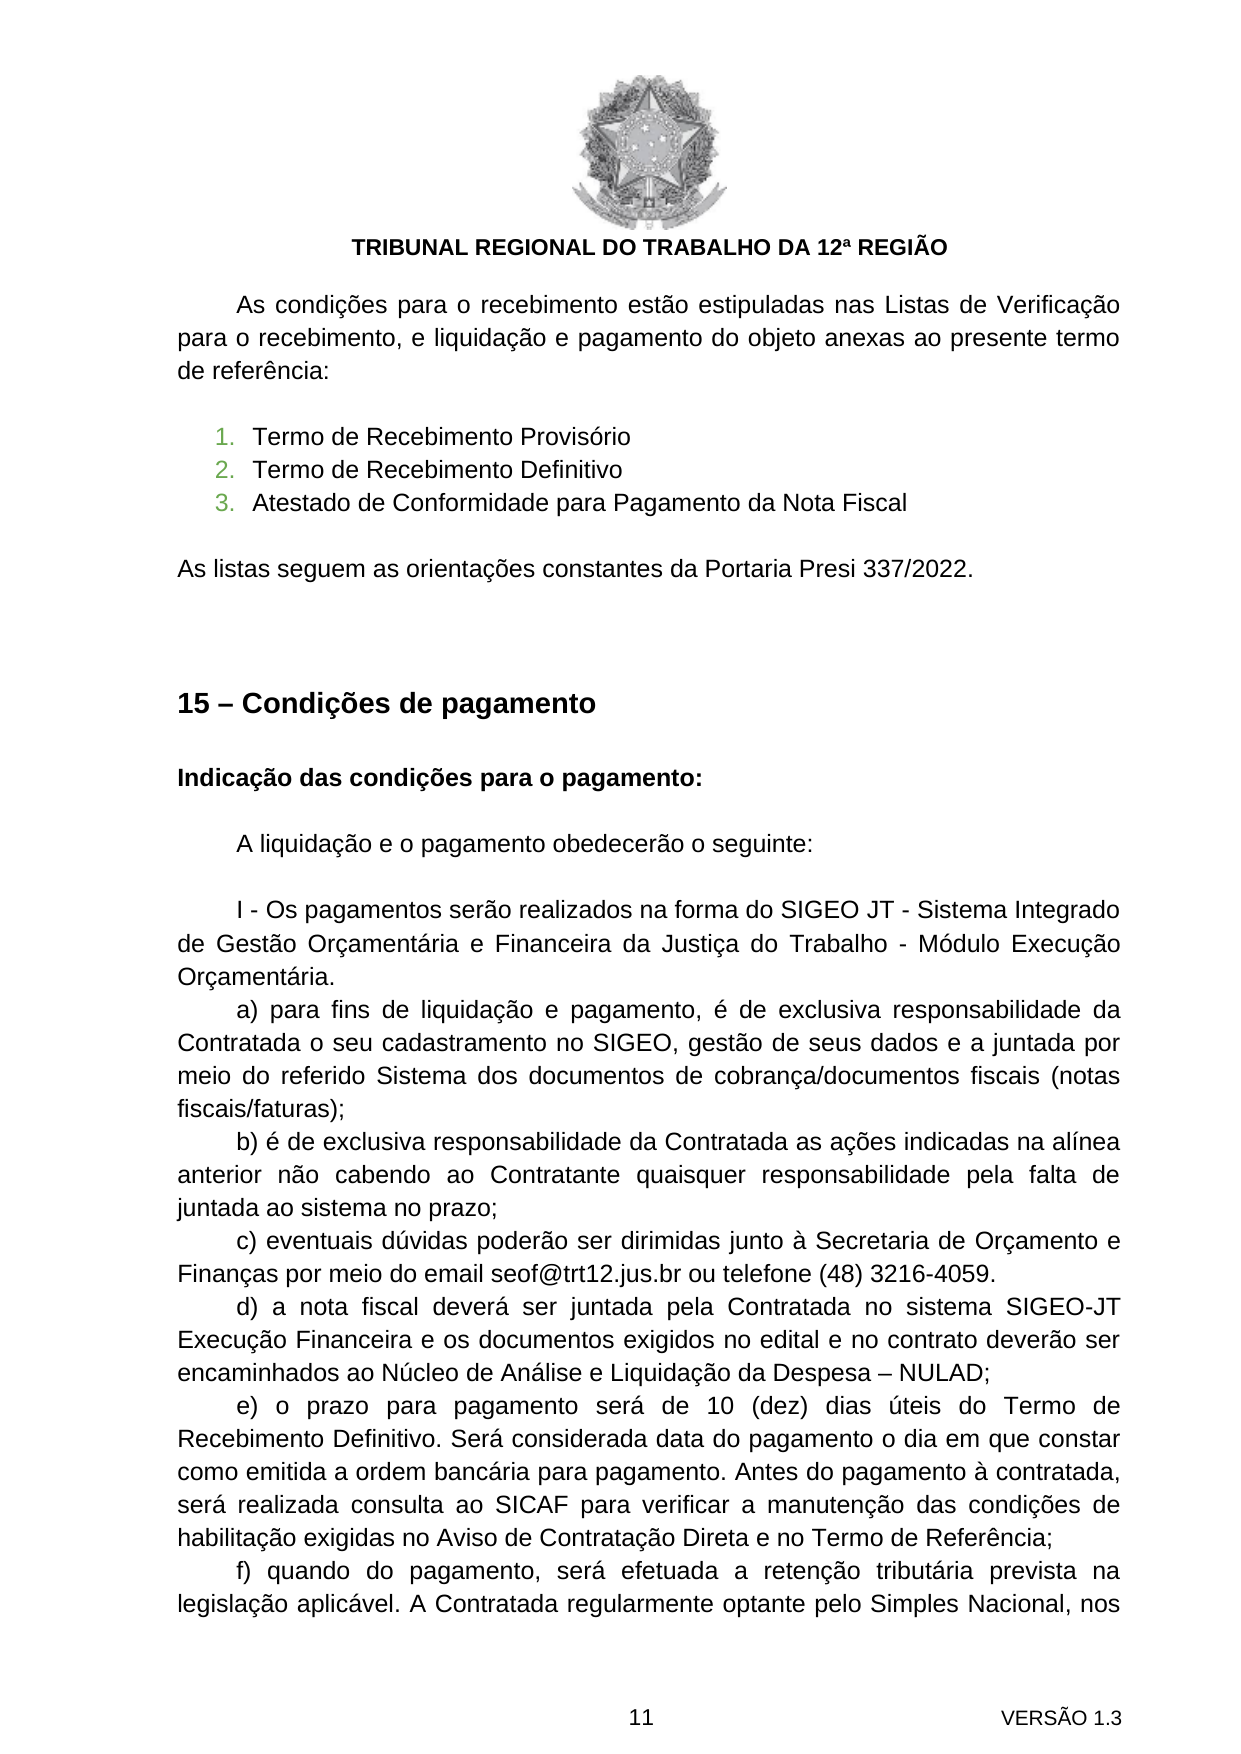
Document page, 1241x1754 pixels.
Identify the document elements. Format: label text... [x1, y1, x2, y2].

list Termo de Recebimento Provisório [214, 422, 1122, 451]
text f) quando do pagamento, será efetuada a retenção tributária prevista na legislação aplicável. A Contratada regularmente optante pelo Simples Nacional, nos [177, 1556, 1122, 1618]
list Atestado de Conformidade para Pagamento da Nota Fiscal [214, 488, 1122, 517]
text a) para fins de liquidação e pagamento, é de exclusiva responsabilidade da Contratada o seu cadastramento no SIGEO, gestão de seus dados e a juntada por meio do referido Sistema dos documentos de cobrança/documentos fiscais (notas fiscais/faturas); [177, 994, 1122, 1122]
text A liquidação e o pagamento obedecerão o seguinte: [177, 829, 1122, 858]
list Termo de Recebimento Definitivo [214, 455, 1122, 484]
text I - Os pagamentos serão realizados na forma do SIGEO JT - Sistema Integrado de Gestão Orçamentária e Financeira da Justiça do Trabalho - Módulo Execução Orçamentária. [177, 896, 1122, 990]
text c) eventuais dúvidas poderão ser dirimidas junto à Secretaria de Orçamento e Finanças por meio do email seof@trt12.jus.br ou telefone (48) 3216-4059. [177, 1226, 1122, 1287]
text As condições para o recebimento estão estipuladas nas Listas de Verificação para o recebimento, e liquidação e pagamento do objeto anexas ao presente termo de referência: [177, 290, 1122, 385]
text Indicação das condições para o pagamento: [177, 763, 1122, 792]
text d) a nota fiscal deverá ser juntada pela Contratada no sistema SIGEO-JT Execução Financeira e os documentos exigidos no edital e no contrato deverão ser encaminhados ao Núcleo de Análise e Liquidação da Despesa – NULAD; [177, 1292, 1122, 1387]
text e) o prazo para pagamento será de 10 (dez) dias úteis do Termo de Recebimento Definitivo. Será considerada data do pagamento o dia em que constar como emitida a ordem bancária para pagamento. Antes do pagamento à contratada, será realizada consulta ao SICAF para verificar a manutenção das condições de habilitação exigidas no Aviso de Contratação Direta e no Termo de Referência; [177, 1391, 1122, 1552]
text 15 – Condições de pagamento [177, 686, 1122, 720]
text As listas seguem as orientações constantes da Portaria Presi 337/2022. [177, 554, 1122, 583]
picture [572, 75, 727, 230]
text b) é de exclusiva responsabilidade da Contratada as ações indicadas na alínea anterior não cabendo ao Contratante quaisquer responsabilidade pela falta de juntada ao sistema no prazo; [177, 1127, 1122, 1221]
